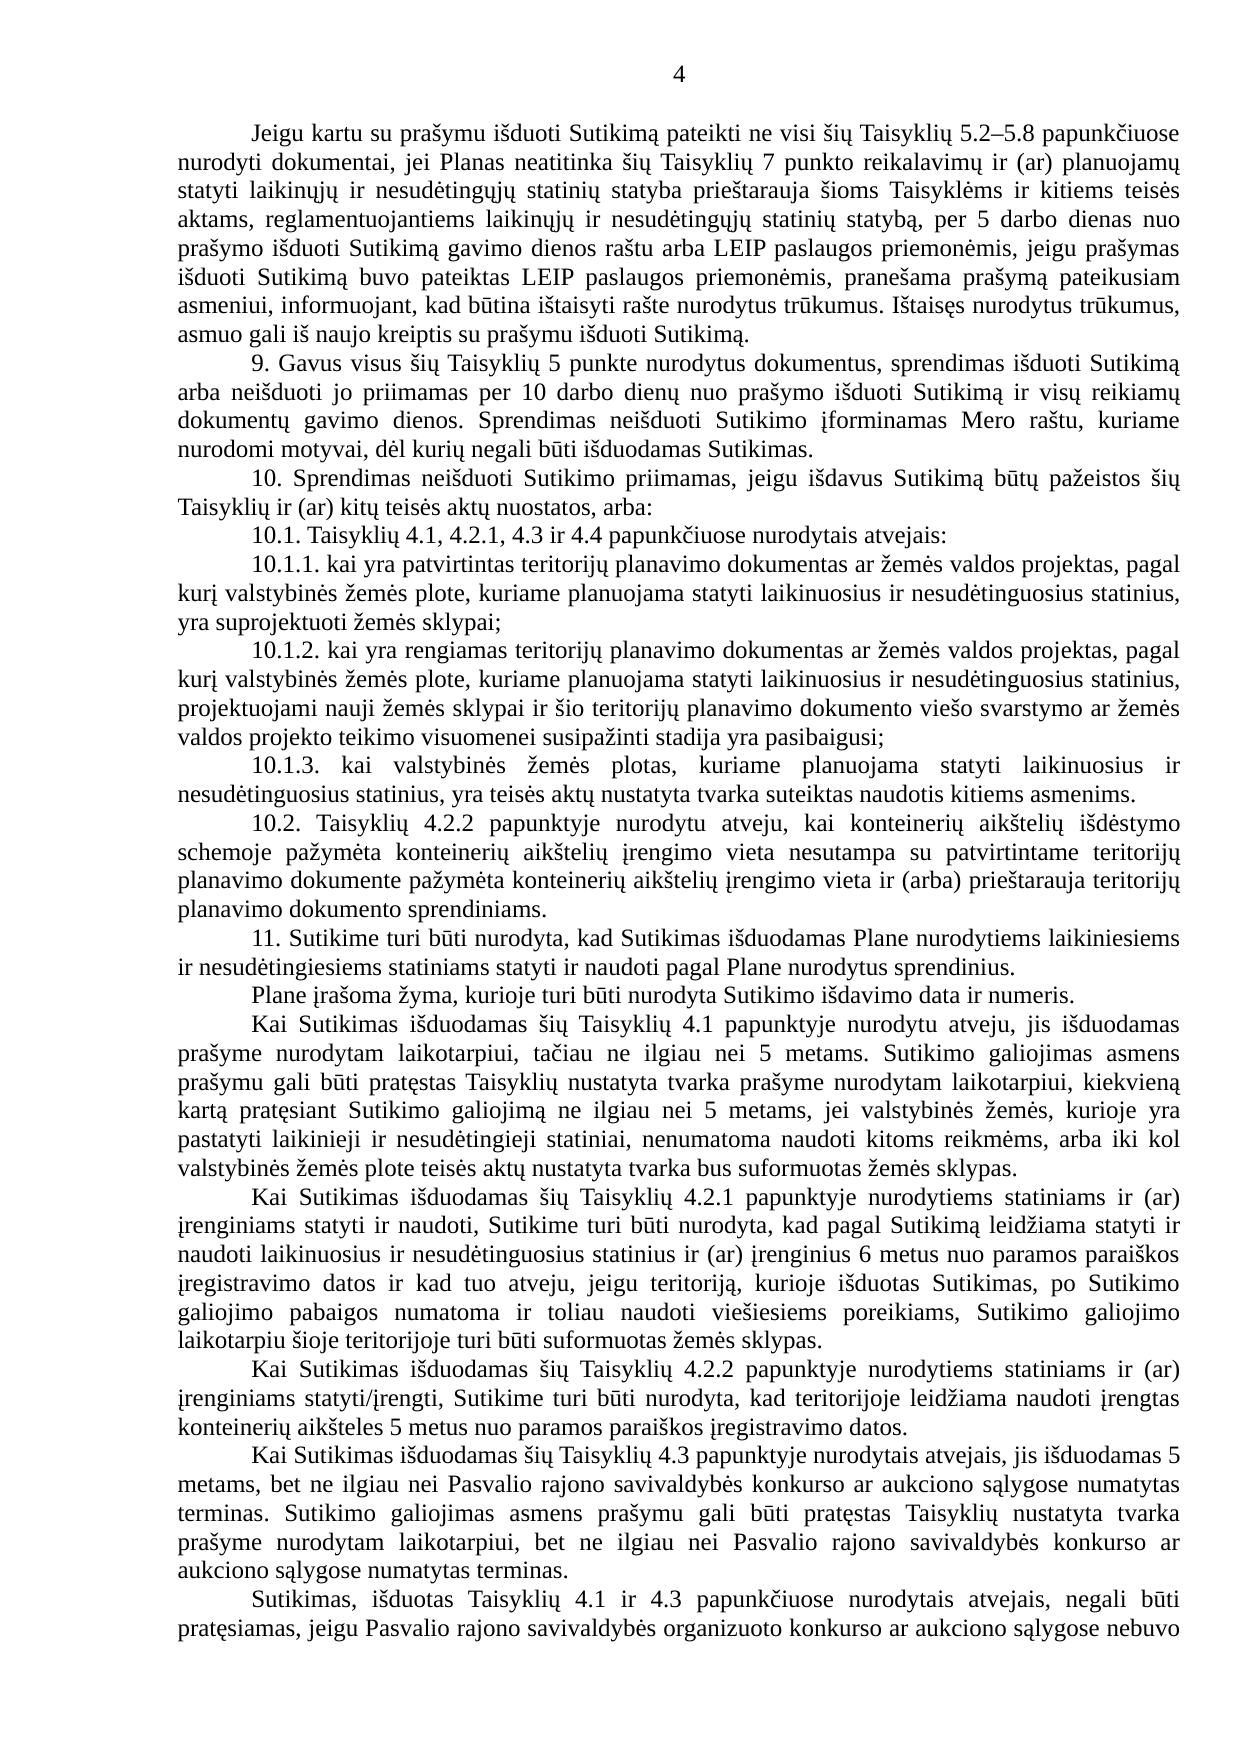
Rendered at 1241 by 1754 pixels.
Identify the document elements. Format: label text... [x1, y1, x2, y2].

text Plane įrašoma žyma, kurioje turi būti nurodyta Sutikimo išdavimo data ir numeris. [177, 981, 1181, 1009]
text Kai Sutikimas išduodamas šių Taisyklių 4.3 papunktyje nurodytais atvejais, jis išduodamas 5 metams, bet ne ilgiau nei Pasvalio rajono savivaldybės konkurso ar aukciono sąlygose numatytas terminas. Sutikimo galiojimas asmens prašymu gali būti pratęstas Taisyklių nustatyta tvarka prašyme nurodytam laikotarpiui, bet ne ilgiau nei Pasvalio rajono savivaldybės konkurso ar aukciono sąlygose numatytas terminas. [177, 1441, 1181, 1584]
text 10.1.1. kai yra patvirtintas teritorijų planavimo dokumentas ar žemės valdos projektas, pagal kurį valstybinės žemės plote, kuriame planuojama statyti laikinuosius ir nesudėtinguosius statinius, yra suprojektuoti žemės sklypai; [177, 549, 1181, 636]
text Kai Sutikimas išduodamas šių Taisyklių 4.2.2 papunktyje nurodytiems statiniams ir (ar) įrenginiams statyti/įrengti, Sutikime turi būti nurodyta, kad teritorijoje leidžiama naudoti įrengtas konteinerių aikšteles 5 metus nuo paramos paraiškos įregistravimo datos. [177, 1354, 1181, 1441]
text 10.1.2. kai yra rengiamas teritorijų planavimo dokumentas ar žemės valdos projektas, pagal kurį valstybinės žemės plote, kuriame planuojama statyti laikinuosius ir nesudėtinguosius statinius, projektuojami nauji žemės sklypai ir šio teritorijų planavimo dokumento viešo svarstymo ar žemės valdos projekto teikimo visuomenei susipažinti stadija yra pasibaigusi; [177, 636, 1181, 751]
text Sutikimas, išduotas Taisyklių 4.1 ir 4.3 papunkčiuose nurodytais atvejais, negali būti pratęsiamas, jeigu Pasvalio rajono savivaldybės organizuoto konkurso ar aukciono sąlygose nebuvo [177, 1584, 1181, 1642]
text Jeigu kartu su prašymu išduoti Sutikimą pateikti ne visi šių Taisyklių 5.2–5.8 papunkčiuose nurodyti dokumentai, jei Planas neatitinka šių Taisyklių 7 punkto reikalavimų ir (ar) planuojamų statyti laikinųjų ir nesudėtingųjų statinių statyba prieštarauja šioms Taisyklėms ir kitiems teisės aktams, reglamentuojantiems laikinųjų ir nesudėtingųjų statinių statybą, per 5 darbo dienas nuo prašymo išduoti Sutikimą gavimo dienos raštu arba LEIP paslaugos priemonėmis, jeigu prašymas išduoti Sutikimą buvo pateiktas LEIP paslaugos priemonėmis, pranešama prašymą pateikusiam asmeniui, informuojant, kad būtina ištaisyti rašte nurodytus trūkumus. Ištaisęs nurodytus trūkumus, asmuo gali iš naujo kreiptis su prašymu išduoti Sutikimą. [177, 118, 1181, 348]
text Kai Sutikimas išduodamas šių Taisyklių 4.2.1 papunktyje nurodytiems statiniams ir (ar) įrenginiams statyti ir naudoti, Sutikime turi būti nurodyta, kad pagal Sutikimą leidžiama statyti ir naudoti laikinuosius ir nesudėtinguosius statinius ir (ar) įrenginius 6 metus nuo paramos paraiškos įregistravimo datos ir kad tuo atveju, jeigu teritoriją, kurioje išduotas Sutikimas, po Sutikimo galiojimo pabaigos numatoma ir toliau naudoti viešiesiems poreikiams, Sutikimo galiojimo laikotarpiu šioje teritorijoje turi būti suformuotas žemės sklypas. [177, 1182, 1181, 1354]
text 10.1.3. kai valstybinės žemės plotas, kuriame planuojama statyti laikinuosius ir nesudėtinguosius statinius, yra teisės aktų nustatyta tvarka suteiktas naudotis kitiems asmenims. [177, 751, 1181, 808]
text Kai Sutikimas išduodamas šių Taisyklių 4.1 papunktyje nurodytu atveju, jis išduodamas prašyme nurodytam laikotarpiui, tačiau ne ilgiau nei 5 metams. Sutikimo galiojimas asmens prašymu gali būti pratęstas Taisyklių nustatyta tvarka prašyme nurodytam laikotarpiui, kiekvieną kartą pratęsiant Sutikimo galiojimą ne ilgiau nei 5 metams, jei valstybinės žemės, kurioje yra pastatyti laikinieji ir nesudėtingieji statiniai, nenumatoma naudoti kitoms reikmėms, arba iki kol valstybinės žemės plote teisės aktų nustatyta tvarka bus suformuotas žemės sklypas. [177, 1009, 1181, 1182]
text 10.2. Taisyklių 4.2.2 papunktyje nurodytu atveju, kai konteinerių aikštelių išdėstymo schemoje pažymėta konteinerių aikštelių įrengimo vieta nesutampa su patvirtintame teritorijų planavimo dokumente pažymėta konteinerių aikštelių įrengimo vieta ir (arba) prieštarauja teritorijų planavimo dokumento sprendiniams. [177, 808, 1181, 923]
text 10. Sprendimas neišduoti Sutikimo priimamas, jeigu išdavus Sutikimą būtų pažeistos šių Taisyklių ir (ar) kitų teisės aktų nuostatos, arba: [177, 463, 1181, 521]
text 11. Sutikime turi būti nurodyta, kad Sutikimas išduodamas Plane nurodytiems laikiniesiems ir nesudėtingiesiems statiniams statyti ir naudoti pagal Plane nurodytus sprendinius. [177, 923, 1181, 981]
text 10.1. Taisyklių 4.1, 4.2.1, 4.3 ir 4.4 papunkčiuose nurodytais atvejais: [177, 521, 1181, 549]
text 9. Gavus visus šių Taisyklių 5 punkte nurodytus dokumentus, sprendimas išduoti Sutikimą arba neišduoti jo priimamas per 10 darbo dienų nuo prašymo išduoti Sutikimą ir visų reikiamų dokumentų gavimo dienos. Sprendimas neišduoti Sutikimo įforminamas Mero raštu, kuriame nurodomi motyvai, dėl kurių negali būti išduodamas Sutikimas. [177, 348, 1181, 463]
